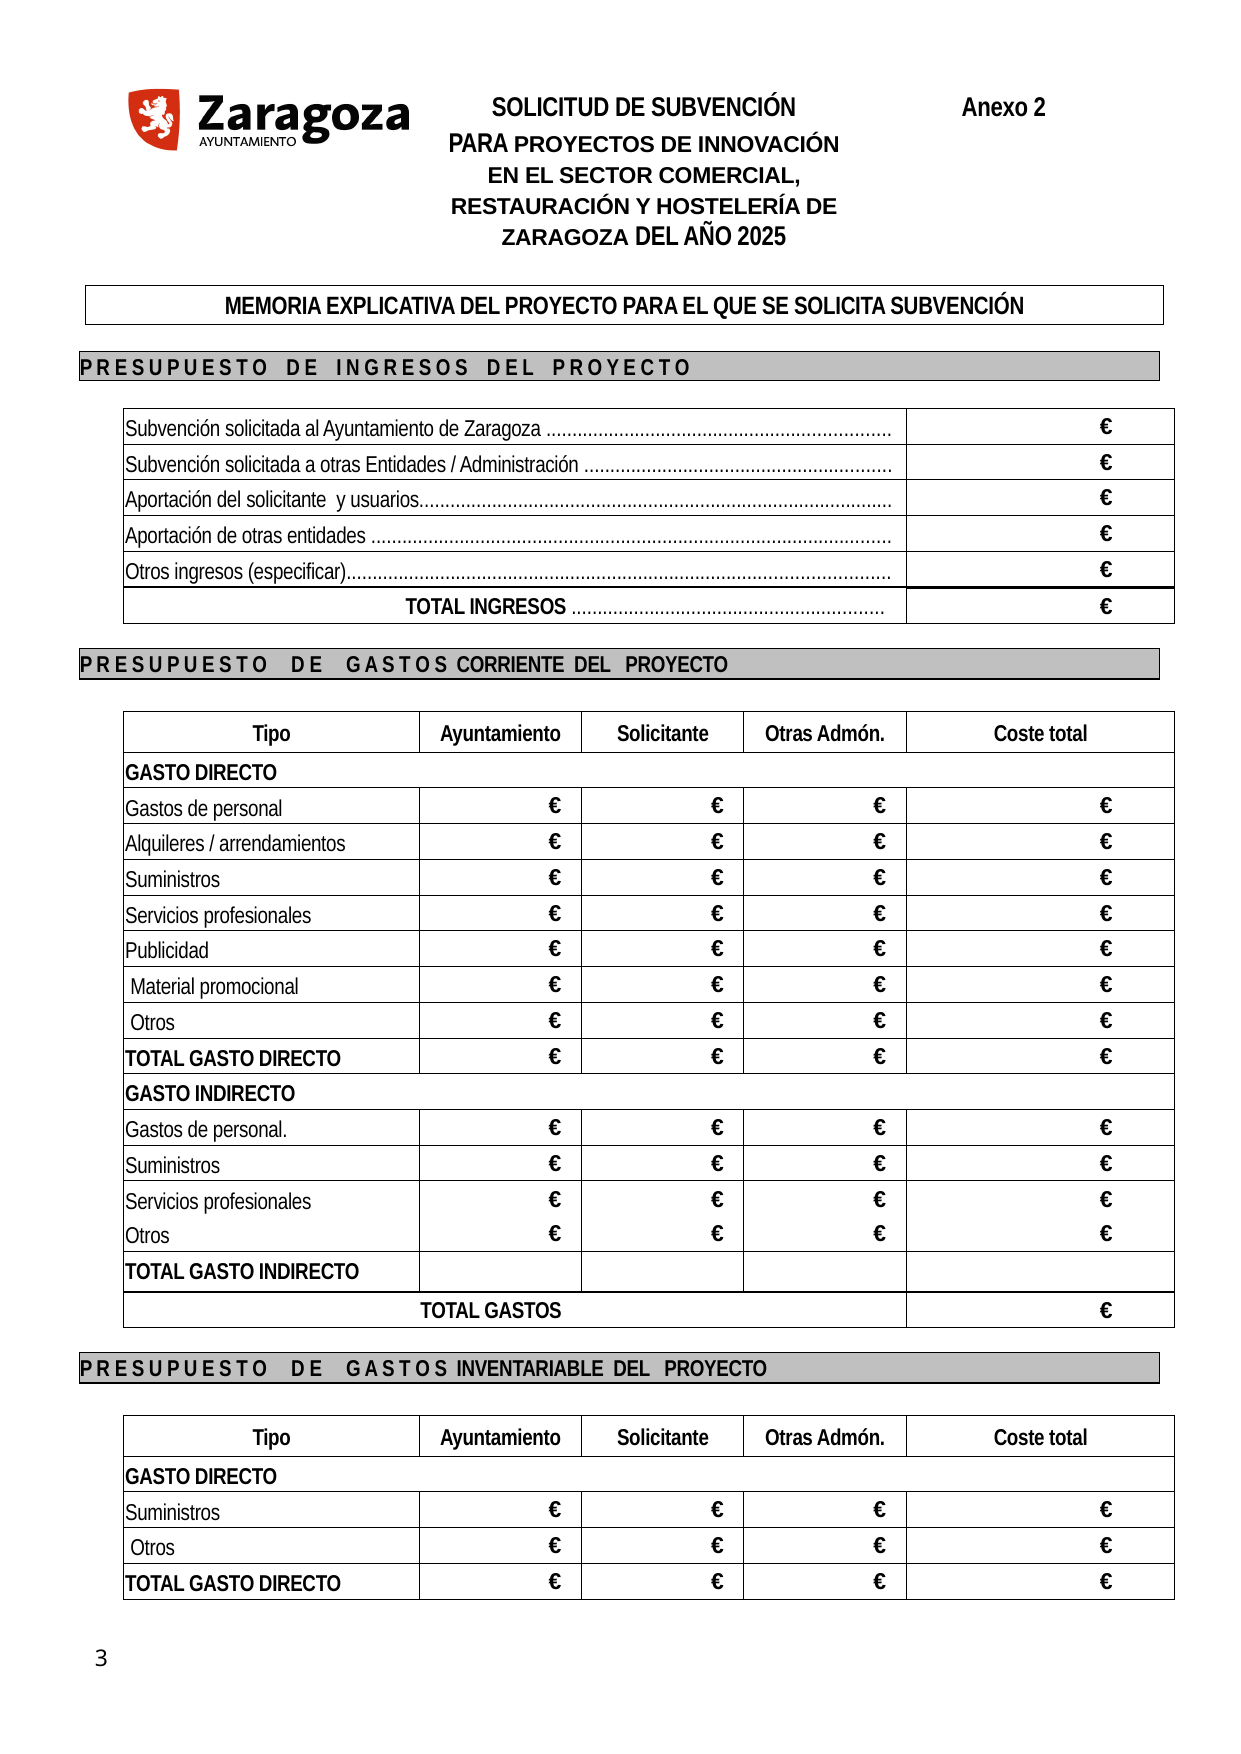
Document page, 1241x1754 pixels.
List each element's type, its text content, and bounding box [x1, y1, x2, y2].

table_cell [95, 1456, 123, 1491]
table_cell € [907, 931, 1174, 966]
table_cell € [420, 860, 581, 894]
table_cell TOTAL GASTO INDIRECTO [124, 1252, 419, 1291]
table_cell TOTAL GASTO DIRECTO [124, 1039, 419, 1073]
table_header [95, 711, 123, 752]
table_cell € [744, 860, 906, 894]
table_cell GASTO DIRECTO [124, 1457, 1174, 1491]
table_header Otras Admón. [744, 712, 906, 752]
table_cell € [907, 860, 1174, 894]
table_cell € [582, 1003, 743, 1037]
table_cell € [582, 788, 743, 823]
table_cell € [744, 788, 906, 823]
table_cell Otros [124, 1216, 419, 1251]
table_header [426, 50, 966, 87]
table_cell € [907, 788, 1174, 823]
table_cell [582, 1252, 743, 1291]
table_cell € [744, 1564, 906, 1598]
table_cell [95, 1038, 123, 1073]
table_cell € [907, 1110, 1174, 1144]
table_cell [95, 1109, 123, 1144]
table_cell € [907, 1293, 1174, 1327]
table_cell € [744, 896, 906, 930]
table_header Solicitante [582, 712, 743, 752]
table_cell [420, 1252, 581, 1291]
table_cell € [907, 1181, 1174, 1216]
table_cell € [420, 824, 581, 859]
table_cell [95, 1216, 123, 1251]
table_cell € [744, 1003, 906, 1037]
table_cell Otros [124, 1528, 419, 1563]
table_cell € [907, 445, 1174, 479]
table_cell € [744, 1492, 906, 1527]
table_cell € [744, 1110, 906, 1144]
table_cell € [907, 1564, 1174, 1598]
table_header Ayuntamiento [420, 1416, 581, 1456]
table_cell GASTO INDIRECTO [124, 1074, 1174, 1109]
table_cell € [420, 1146, 581, 1180]
table_cell € [420, 788, 581, 823]
table_cell € [420, 1216, 581, 1251]
table_cell Suministros [124, 1492, 419, 1527]
table_cell € [744, 1181, 906, 1216]
table_cell Aportación de otras entidades [124, 516, 906, 551]
table_cell € [582, 1039, 743, 1073]
table_header [966, 50, 1146, 87]
table_cell Servicios profesionales [124, 896, 419, 930]
table_cell € [420, 896, 581, 930]
table_cell € [907, 516, 1174, 551]
table_cell GASTO DIRECTO [124, 753, 1174, 787]
table_cell [95, 752, 123, 787]
table_header Coste total [907, 1416, 1174, 1456]
table_cell Gastos de personal [124, 788, 419, 823]
table_cell [907, 1252, 1174, 1291]
table_cell [95, 444, 123, 479]
table_cell Gastos de personal. [124, 1110, 419, 1144]
table_header P R E S U P U E S T O D E G A S T O S INVENTARIABLE DEL PROYECTO [80, 1353, 1159, 1382]
table_cell € [582, 931, 743, 966]
table_cell € [420, 931, 581, 966]
table_cell [95, 1180, 123, 1216]
table_cell [95, 859, 123, 894]
table_cell € [582, 967, 743, 1002]
table_cell € [420, 1528, 581, 1563]
table_cell € [582, 824, 743, 859]
table_cell € [907, 1528, 1174, 1563]
table_cell € [907, 1039, 1174, 1073]
table_cell € [582, 1564, 743, 1598]
table_cell € [744, 1528, 906, 1563]
table_cell € [420, 1181, 581, 1216]
table_cell [95, 1563, 123, 1598]
table_cell Subvención solicitada a otras Entidades / Administración [124, 445, 906, 479]
table_cell € [907, 552, 1174, 586]
table_cell [95, 1002, 123, 1037]
table_cell [95, 1145, 123, 1180]
table_cell € [582, 896, 743, 930]
table_header Coste total [907, 712, 1174, 752]
table_cell [95, 930, 123, 966]
table_header Otras Admón. [744, 1416, 906, 1456]
table_cell € [744, 931, 906, 966]
table_cell € [582, 1528, 743, 1563]
table_cell € [907, 1003, 1174, 1037]
table_cell Suministros [124, 860, 419, 894]
table_cell [95, 1073, 123, 1109]
table_cell [95, 479, 123, 515]
table_cell Suministros [124, 1146, 419, 1180]
table_cell € [420, 1003, 581, 1037]
table_cell € [907, 1216, 1174, 1251]
table_header [95, 408, 123, 443]
table_header P R E S U P U E S T O D E G A S T O S CORRIENTE DEL PROYECTO [80, 649, 1159, 678]
table_cell [95, 515, 123, 551]
table_cell € [582, 860, 743, 894]
table_cell € [420, 1492, 581, 1527]
table_header Tipo [124, 712, 419, 752]
table_cell [95, 823, 123, 859]
table_header [95, 50, 426, 254]
table_cell € [582, 1110, 743, 1144]
table_header Solicitante [582, 1416, 743, 1456]
table_cell Anexo 2 [862, 88, 1146, 254]
table_cell € [907, 896, 1174, 930]
table_cell SOLICITUD DE SUBVENCIÓN PARA PROYECTOS DE INNOVACIÓN EN EL SECTOR COMERCIAL, RESTAURACIÓN Y HOSTELERÍA DE ZARAGOZA DEL AÑO 2025 [426, 88, 862, 254]
table_cell Servicios profesionales [124, 1181, 419, 1216]
table_cell € [582, 1146, 743, 1180]
table_cell [95, 551, 123, 586]
table_cell € [582, 1492, 743, 1527]
table_cell € [744, 824, 906, 859]
table_cell Aportación del solicitante y usuarios [124, 480, 906, 515]
table_cell TOTAL GASTOS [124, 1293, 906, 1327]
table_cell € [744, 1146, 906, 1180]
table_cell € [582, 1216, 743, 1251]
table_cell [95, 1291, 123, 1327]
table_cell Publicidad [124, 931, 419, 966]
table_cell Otros ingresos (especificar) [124, 552, 906, 586]
table_header [95, 1415, 123, 1456]
table_cell TOTAL INGRESOS [124, 588, 906, 623]
table_cell [95, 1527, 123, 1563]
table_cell [744, 1252, 906, 1291]
table_cell € [907, 589, 1174, 623]
table_cell [95, 966, 123, 1002]
table_cell [95, 895, 123, 930]
table_cell [95, 787, 123, 823]
table_cell € [907, 1146, 1174, 1180]
table_header € [907, 409, 1174, 443]
table_cell Alquileres / arrendamientos [124, 824, 419, 859]
table_cell [95, 1251, 123, 1291]
table_cell € [582, 1181, 743, 1216]
table_cell [95, 586, 123, 623]
table_cell € [420, 967, 581, 1002]
table_cell € [420, 1110, 581, 1144]
table_header Tipo [124, 1416, 419, 1456]
table_cell € [907, 967, 1174, 1002]
table_cell € [420, 1564, 581, 1598]
table_header Ayuntamiento [420, 712, 581, 752]
table_cell € [420, 1039, 581, 1073]
table_cell € [907, 1492, 1174, 1527]
table_cell TOTAL GASTO DIRECTO [124, 1564, 419, 1598]
table_cell € [744, 967, 906, 1002]
table_cell [95, 1491, 123, 1527]
table_header P R E S U P U E S T O D E I N G R E S O S D E L P R O Y E C T O [80, 352, 1159, 380]
picture [117, 71, 418, 169]
table_cell Otros [124, 1003, 419, 1037]
table_cell € [744, 1039, 906, 1073]
table_cell € [907, 824, 1174, 859]
table_header MEMORIA EXPLICATIVA DEL PROYECTO PARA EL QUE SE SOLICITA SUBVENCIÓN [86, 286, 1163, 323]
table_cell Material promocional [124, 967, 419, 1002]
table_cell € [907, 480, 1174, 515]
table_header Subvención solicitada al Ayuntamiento de Zaragoza [124, 409, 906, 443]
table_cell € [744, 1216, 906, 1251]
